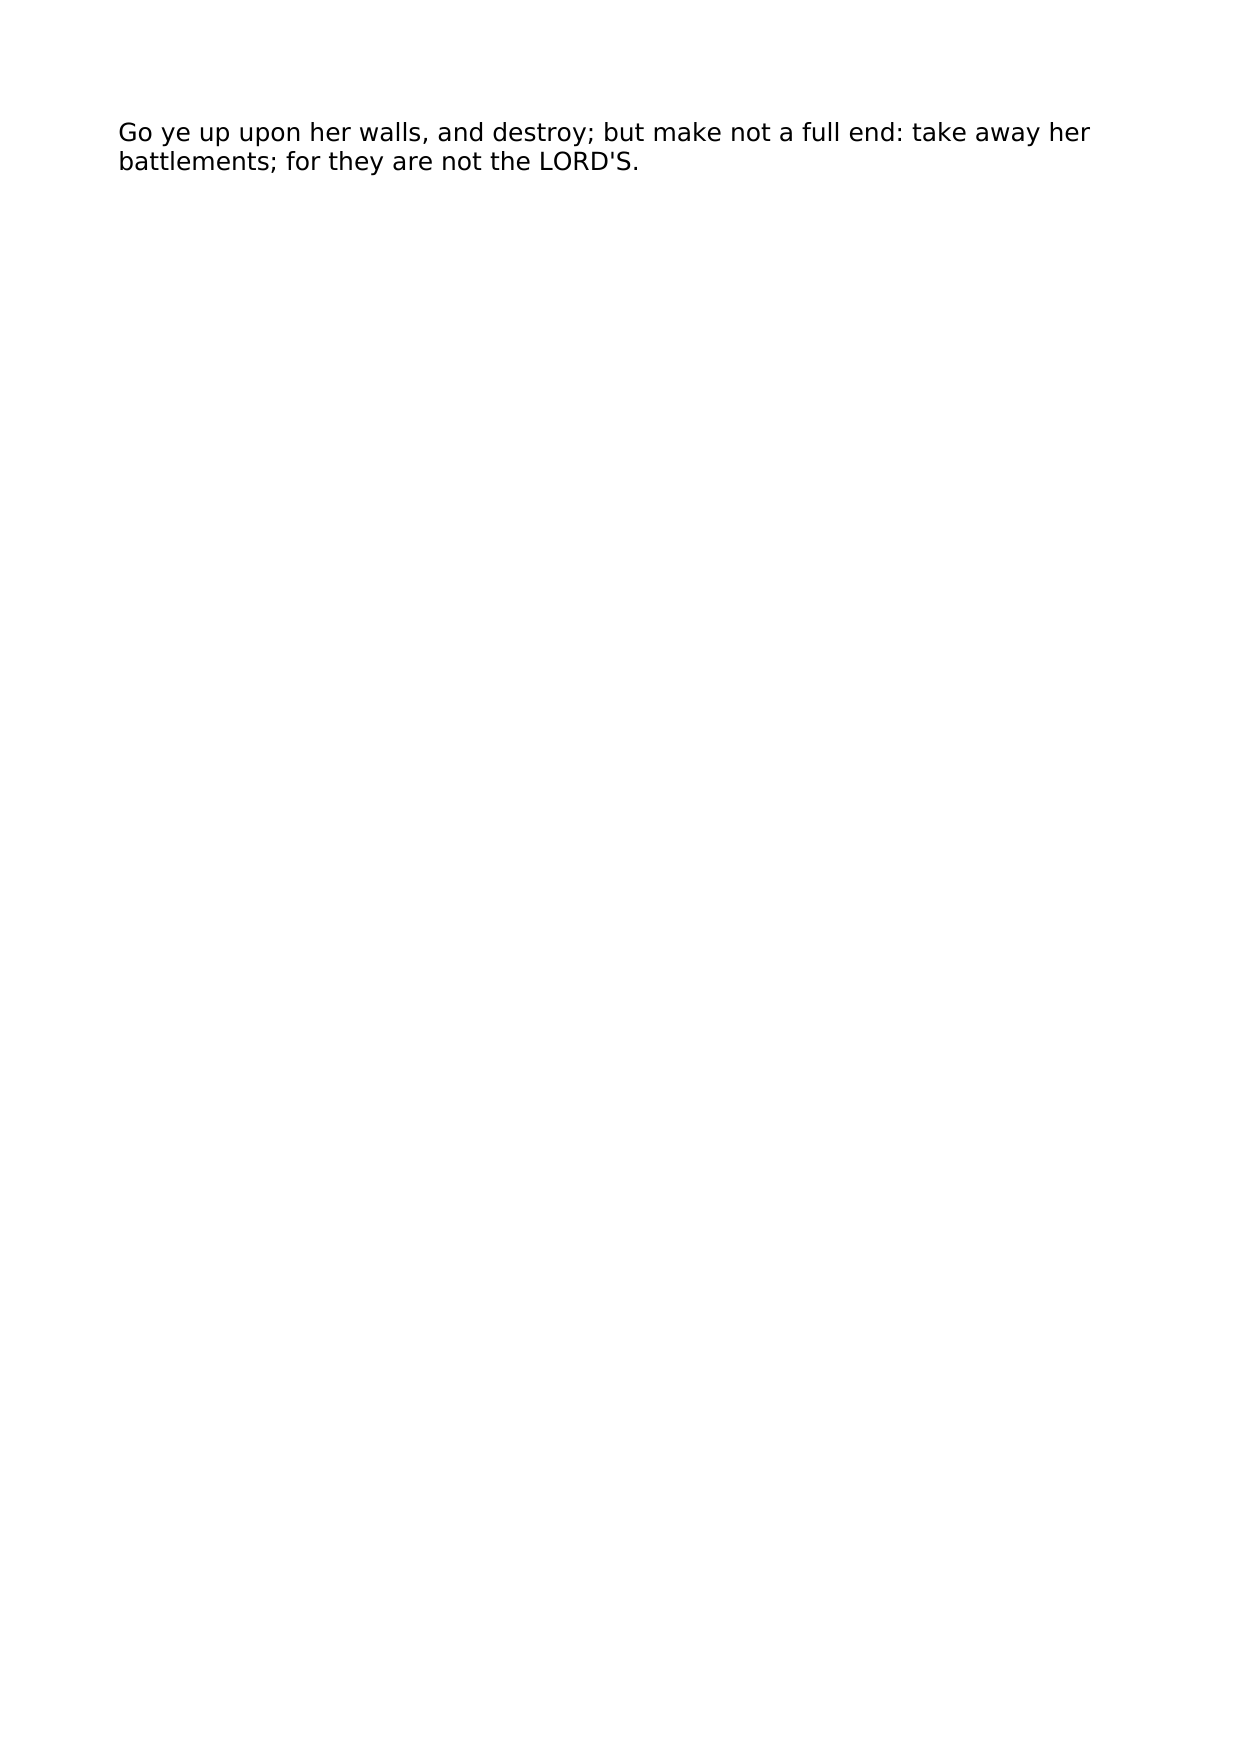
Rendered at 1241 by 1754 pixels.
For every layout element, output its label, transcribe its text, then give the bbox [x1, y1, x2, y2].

text Go ye up upon her walls, and destroy; but make not a full end: take away her battlements; for they are not the LORD'S. [118, 118, 1122, 176]
